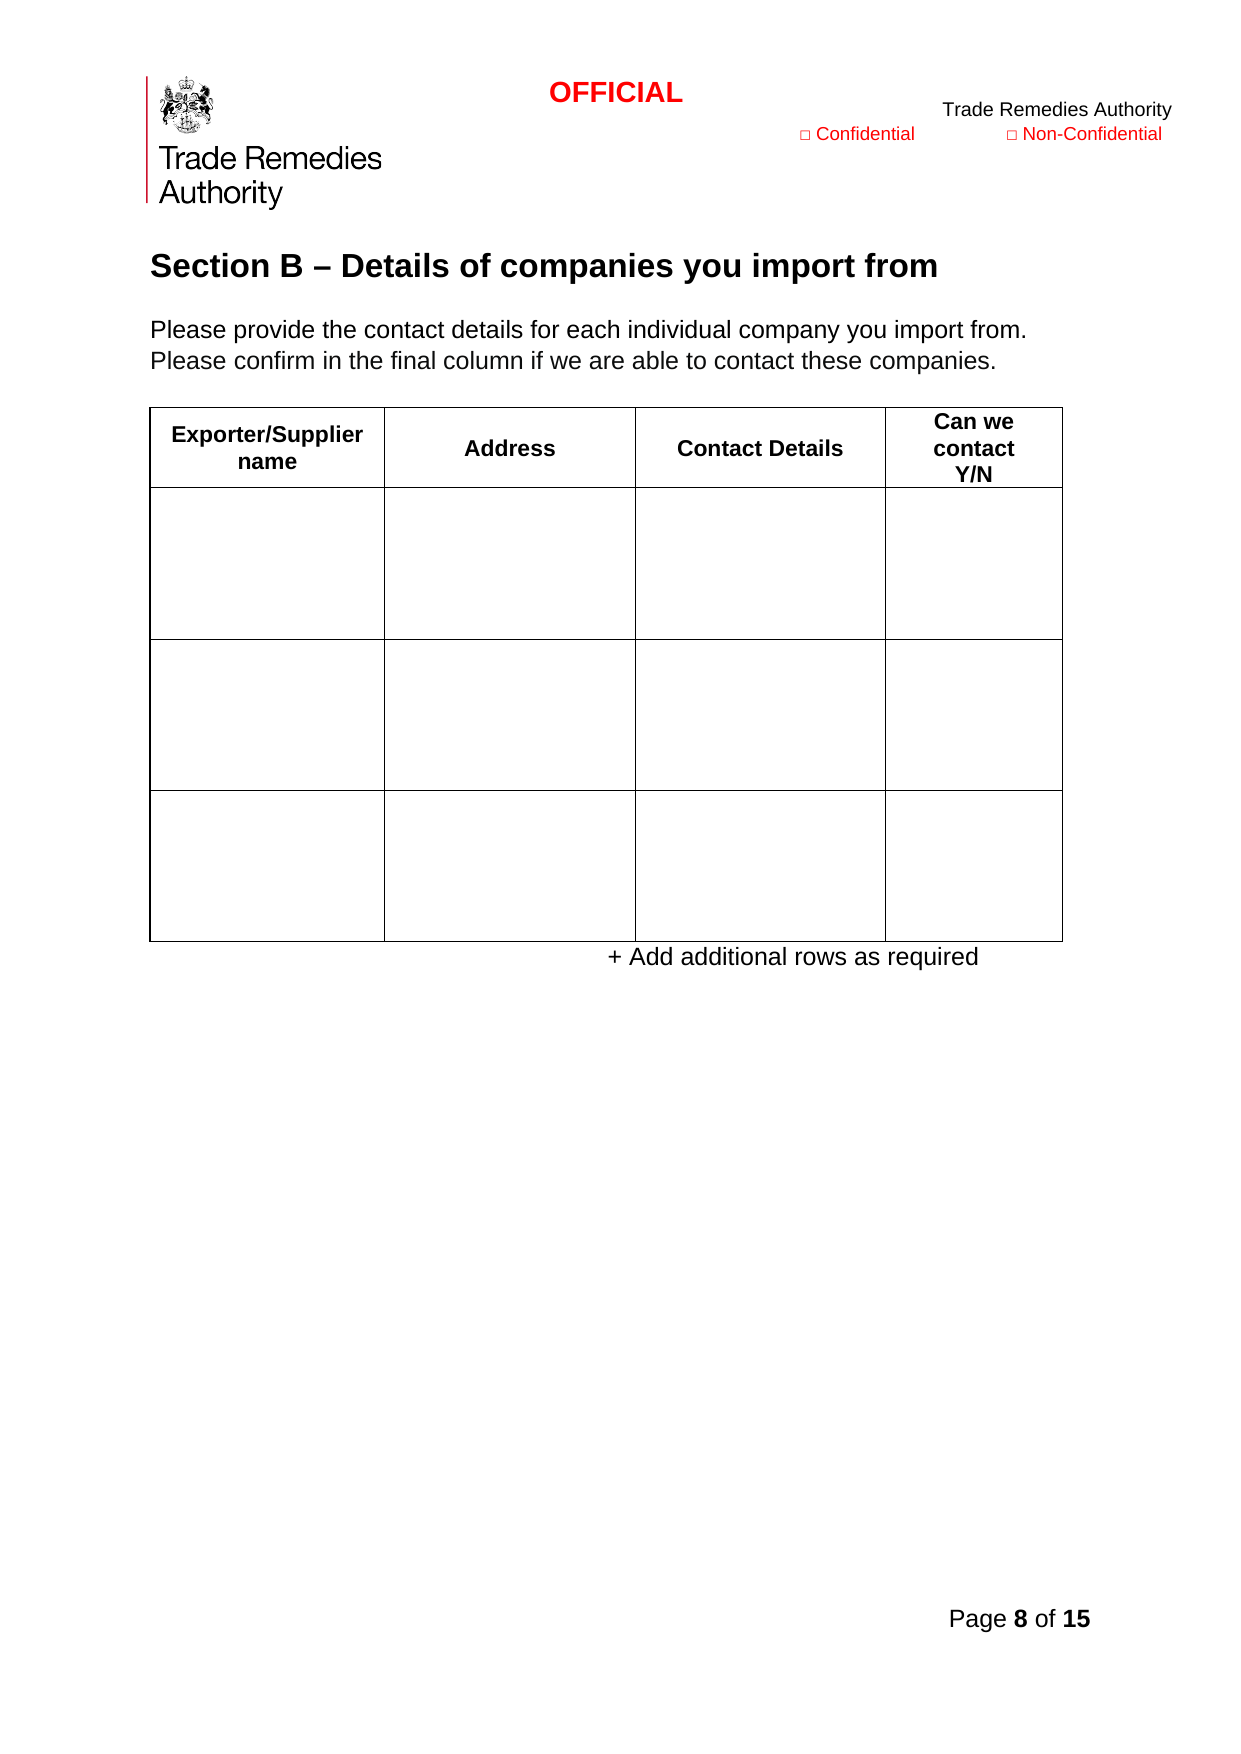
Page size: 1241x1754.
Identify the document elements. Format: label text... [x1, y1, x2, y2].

text + Add additional rows as required [150, 942, 1090, 971]
table_cell [886, 640, 1062, 789]
table_header Can we contact Y/N [886, 408, 1062, 487]
table_cell [151, 488, 384, 638]
table_cell [886, 791, 1062, 941]
table_cell [151, 791, 384, 941]
table_cell [886, 488, 1062, 638]
subtitle Section B – Details of companies you import from [150, 246, 1090, 284]
table_cell [636, 791, 885, 941]
table_cell [636, 640, 885, 789]
table_cell [636, 488, 885, 638]
table_cell [151, 640, 384, 789]
table_cell [385, 640, 635, 789]
table_header Address [385, 408, 635, 487]
text Please provide the contact details for each individual company you import from. Please confirm in the final column if we are able to contact these companies. [150, 315, 1090, 374]
table_header Contact Details [636, 408, 885, 487]
table_cell [385, 791, 635, 941]
table_cell [385, 488, 635, 638]
table_header Exporter/Supplier name [151, 408, 384, 487]
